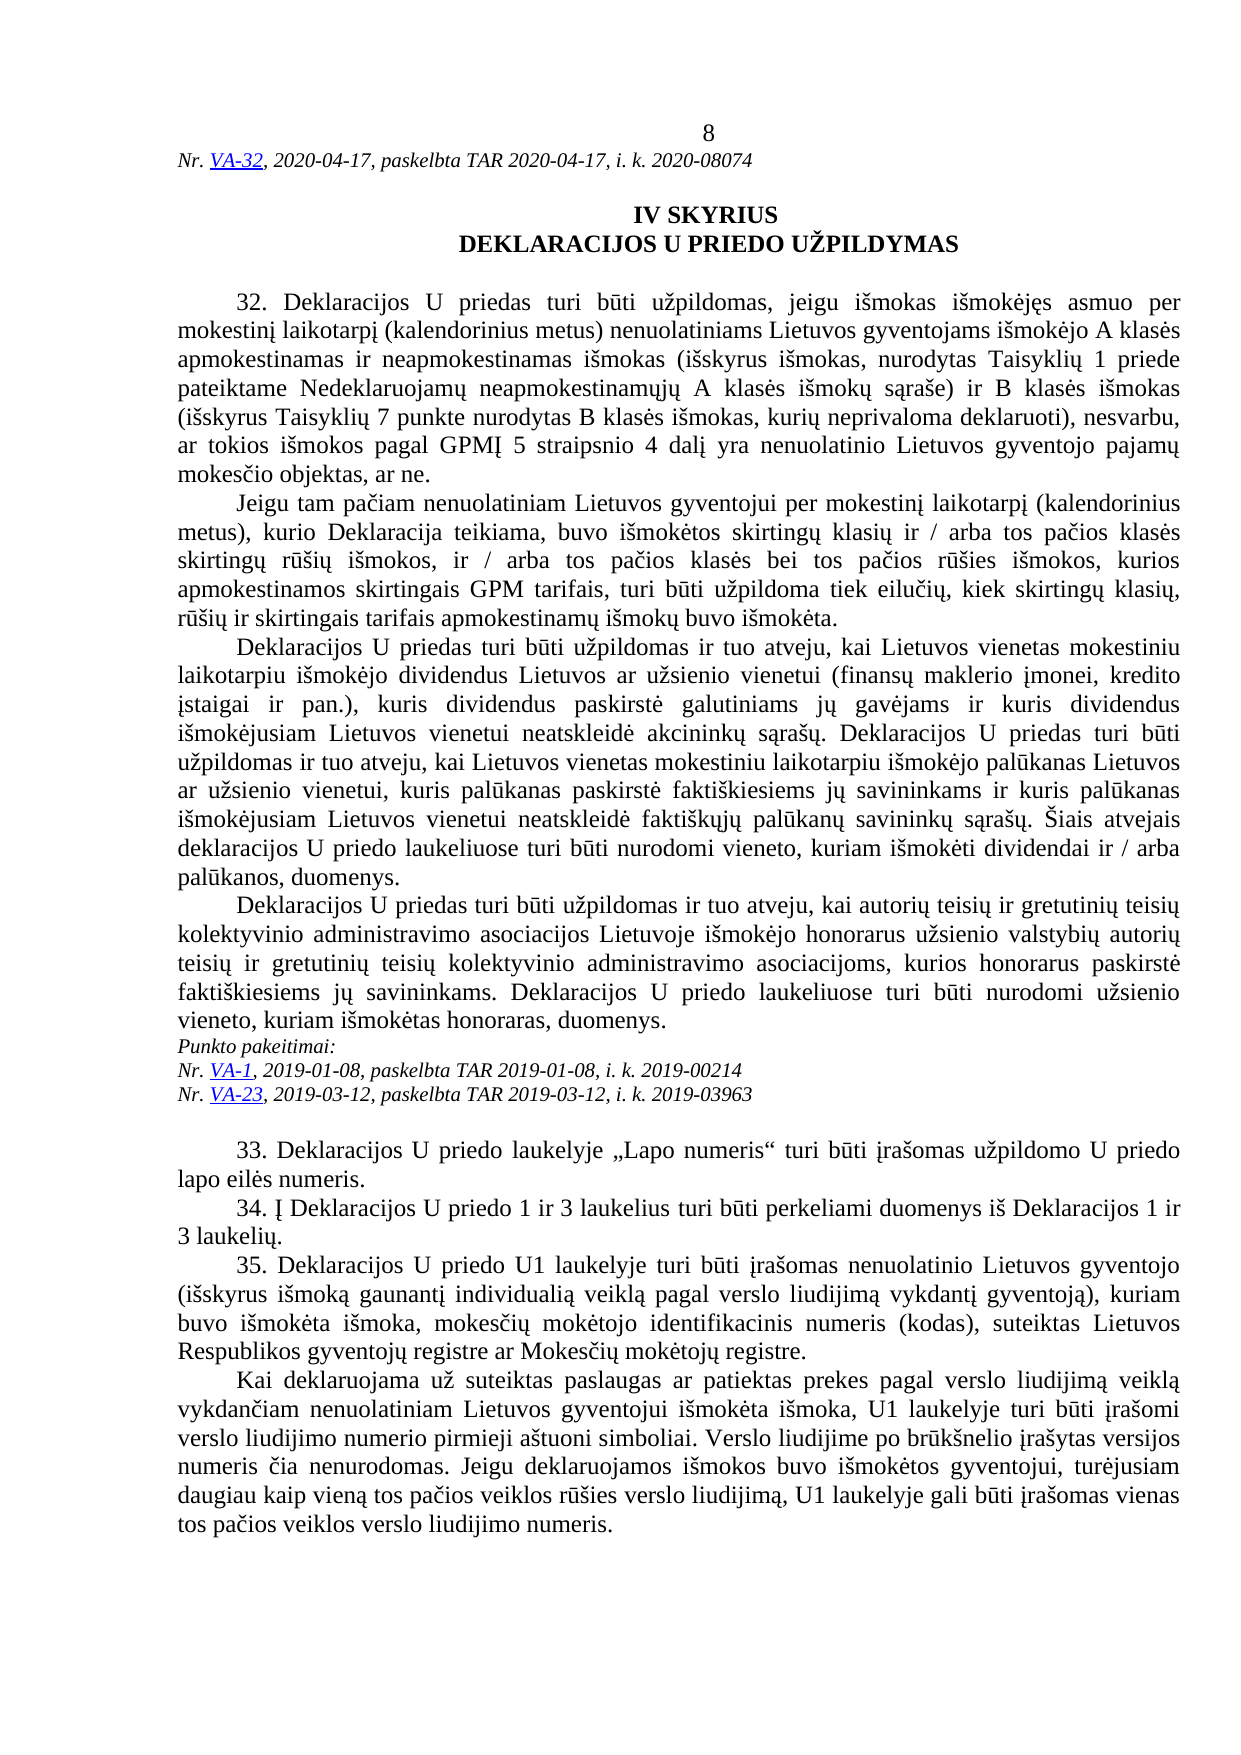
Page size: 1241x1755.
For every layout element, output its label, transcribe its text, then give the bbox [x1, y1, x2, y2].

text Punkto pakeitimai: [177, 1034, 1181, 1058]
text Deklaracijos U priedas turi būti užpildomas ir tuo atveju, kai autorių teisių ir gretutinių teisių kolektyvinio administravimo asociacijos Lietuvoje išmokėjo honorarus užsienio valstybių autorių teisių ir gretutinių teisių kolektyvinio administravimo asociacijoms, kurios honorarus paskirstė faktiškiesiems jų savininkams. Deklaracijos U priedo laukeliuose turi būti nurodomi užsienio vieneto, kuriam išmokėtas honoraras, duomenys. [177, 890, 1181, 1034]
text Jeigu tam pačiam nenuolatiniam Lietuvos gyventojui per mokestinį laikotarpį (kalendorinius metus), kurio Deklaracija teikiama, buvo išmokėtos skirtingų klasių ir / arba tos pačios klasės skirtingų rūšių išmokos, ir / arba tos pačios klasės bei tos pačios rūšies išmokos, kurios apmokestinamos skirtingais GPM tarifais, turi būti užpildoma tiek eilučių, kiek skirtingų klasių, rūšių ir skirtingais tarifais apmokestinamų išmokų buvo išmokėta. [177, 488, 1181, 632]
text Nr. VA-23, 2019-03-12, paskelbta TAR 2019-03-12, i. k. 2019-03963 [177, 1082, 1181, 1106]
text Deklaracijos U priedas turi būti užpildomas ir tuo atveju, kai Lietuvos vienetas mokestiniu laikotarpiu išmokėjo dividendus Lietuvos ar užsienio vienetui (finansų maklerio įmonei, kredito įstaigai ir pan.), kuris dividendus paskirstė galutiniams jų gavėjams ir kuris dividendus išmokėjusiam Lietuvos vienetui neatskleidė akcininkų sąrašų. Deklaracijos U priedas turi būti užpildomas ir tuo atveju, kai Lietuvos vienetas mokestiniu laikotarpiu išmokėjo palūkanas Lietuvos ar užsienio vienetui, kuris palūkanas paskirstė faktiškiesiems jų savininkams ir kuris palūkanas išmokėjusiam Lietuvos vienetui neatskleidė faktiškųjų palūkanų savininkų sąrašų. Šiais atvejais deklaracijos U priedo laukeliuose turi būti nurodomi vieneto, kuriam išmokėti dividendai ir / arba palūkanos, duomenys. [177, 632, 1181, 890]
text 32. Deklaracijos U priedas turi būti užpildomas, jeigu išmokas išmokėjęs asmuo per mokestinį laikotarpį (kalendorinius metus) nenuolatiniams Lietuvos gyventojams išmokėjo A klasės apmokestinamas ir neapmokestinamas išmokas (išskyrus išmokas, nurodytas Taisyklių 1 priede pateiktame Nedeklaruojamų neapmokestinamųjų A klasės išmokų sąraše) ir B klasės išmokas (išskyrus Taisyklių 7 punkte nurodytas B klasės išmokas, kurių neprivaloma deklaruoti), nesvarbu, ar tokios išmokos pagal GPMĮ 5 straipsnio 4 dalį yra nenuolatinio Lietuvos gyventojo pajamų mokesčio objektas, ar ne. [177, 287, 1181, 488]
text Nr. VA-32, 2020-04-17, paskelbta TAR 2020-04-17, i. k. 2020-08074 [177, 148, 1181, 172]
text Kai deklaruojama už suteiktas paslaugas ar patiektas prekes pagal verslo liudijimą veiklą vykdančiam nenuolatiniam Lietuvos gyventojui išmokėta išmoka, U1 laukelyje turi būti įrašomi verslo liudijimo numerio pirmieji aštuoni simboliai. Verslo liudijime po brūkšnelio įrašytas versijos numeris čia nenurodomas. Jeigu deklaruojamos išmokos buvo išmokėtos gyventojui, turėjusiam daugiau kaip vieną tos pačios veiklos rūšies verslo liudijimą, U1 laukelyje gali būti įrašomas vienas tos pačios veiklos verslo liudijimo numeris. [177, 1365, 1181, 1538]
text DEKLARACIJOS U PRIEDO UŽPILDYMAS [177, 229, 1181, 258]
text Nr. VA-1, 2019-01-08, paskelbta TAR 2019-01-08, i. k. 2019-00214 [177, 1058, 1181, 1082]
text 33. Deklaracijos U priedo laukelyje „Lapo numeris“ turi būti įrašomas užpildomo U priedo lapo eilės numeris. [177, 1135, 1181, 1193]
text 34. Į Deklaracijos U priedo 1 ir 3 laukelius turi būti perkeliami duomenys iš Deklaracijos 1 ir 3 laukelių. [177, 1193, 1181, 1250]
text IV SKYRIUS [177, 200, 1181, 229]
text 35. Deklaracijos U priedo U1 laukelyje turi būti įrašomas nenuolatinio Lietuvos gyventojo (išskyrus išmoką gaunantį individualią veiklą pagal verslo liudijimą vykdantį gyventoją), kuriam buvo išmokėta išmoka, mokesčių mokėtojo identifikacinis numeris (kodas), suteiktas Lietuvos Respublikos gyventojų registre ar Mokesčių mokėtojų registre. [177, 1250, 1181, 1365]
